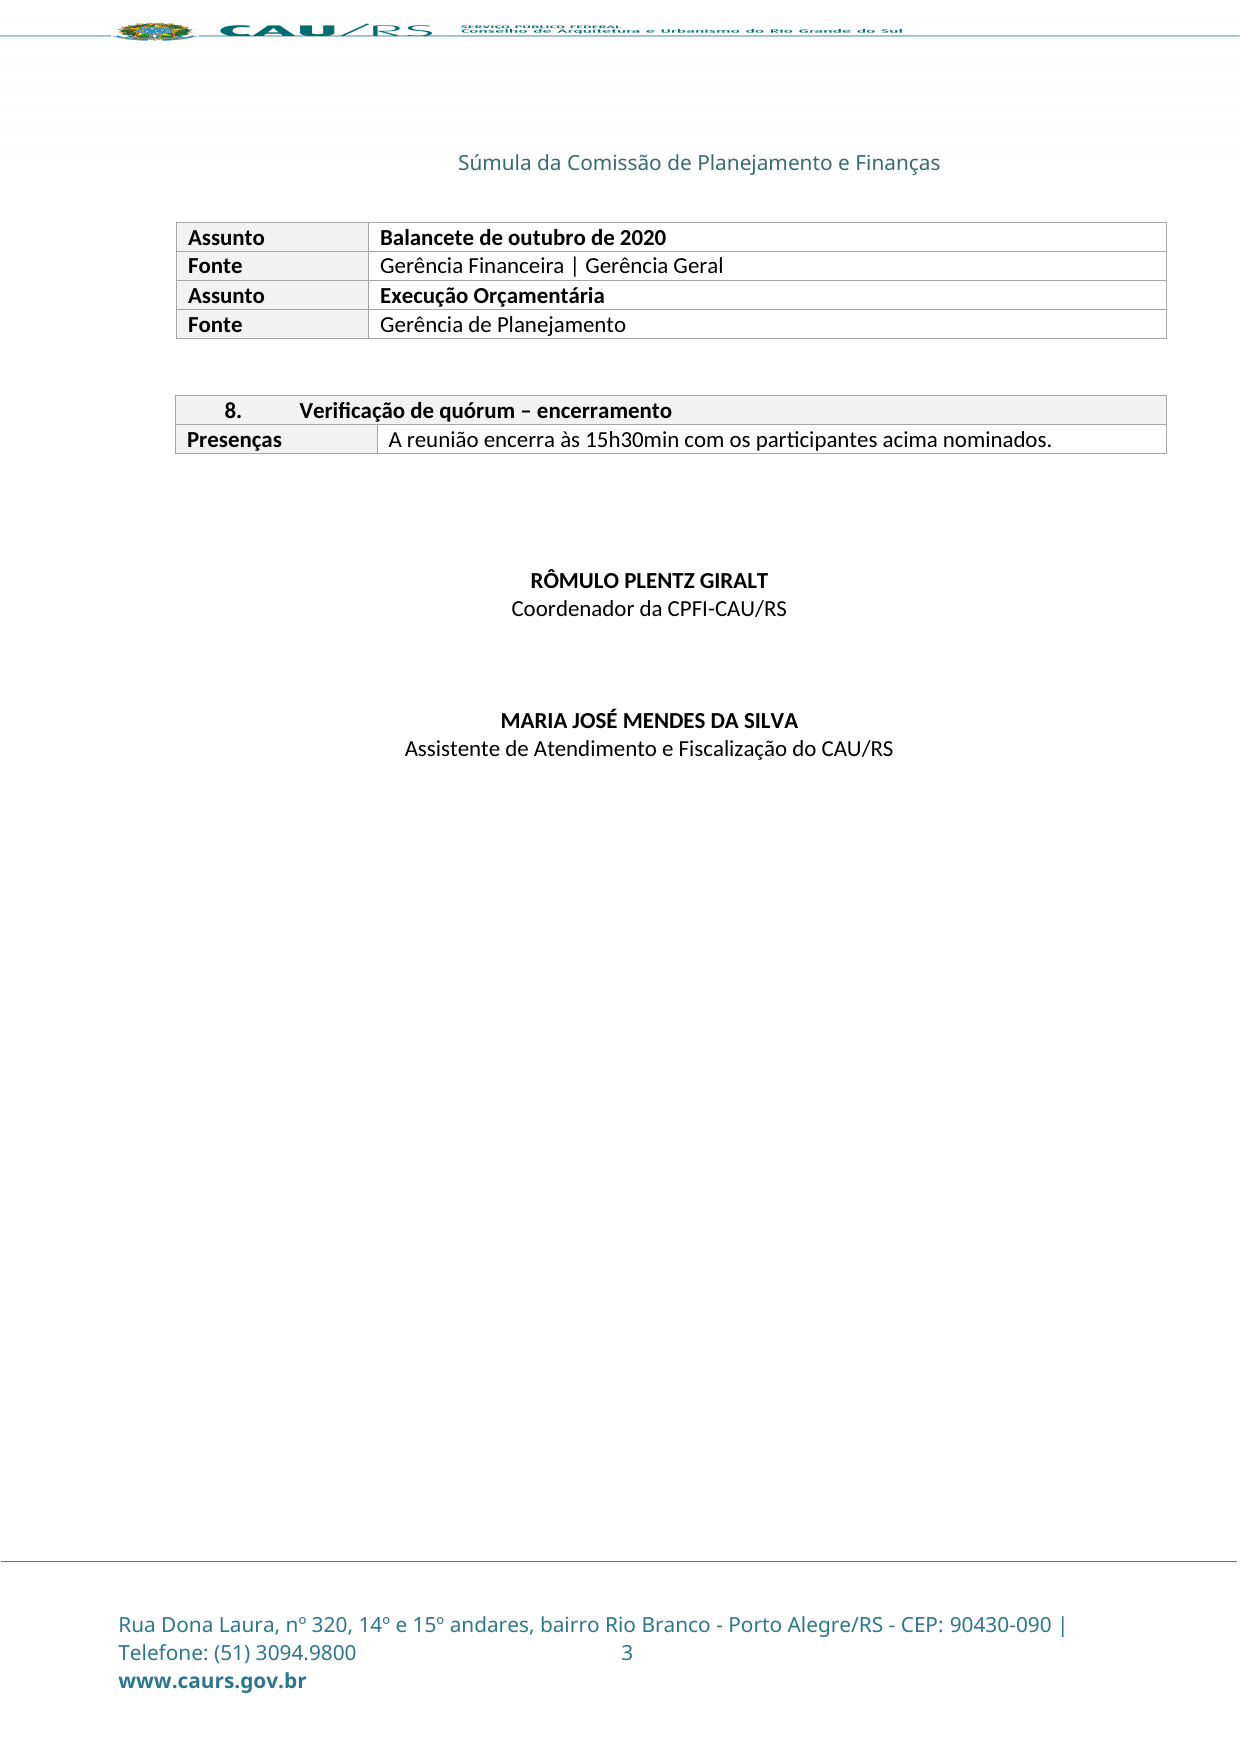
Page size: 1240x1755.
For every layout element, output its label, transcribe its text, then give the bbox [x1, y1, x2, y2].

table_cell Assunto [177, 223, 368, 251]
table_cell Fonte [177, 252, 368, 280]
table_cell Gerência de Planejamento [369, 310, 1166, 338]
text RÔMULO PLENTZ GIRALT [177, 566, 1121, 594]
table_cell Assunto [177, 281, 368, 309]
table_header Verificação de quórum – encerramento [176, 396, 1166, 424]
text Assistente de Atendimento e Fiscalização do CAU/RS [177, 734, 1121, 762]
text Coordenador da CPFI-CAU/RS [177, 594, 1121, 622]
table_cell A reunião encerra às 15h30min com os participantes acima nominados. [378, 425, 1166, 453]
text MARIA JOSÉ MENDES DA SILVA [177, 706, 1121, 734]
table_cell Execução Orçamentária [369, 281, 1166, 309]
table_cell Fonte [177, 310, 368, 338]
table_cell Balancete de outubro de 2020 [369, 223, 1166, 251]
table_cell Gerência Financeira | Gerência Geral [369, 252, 1166, 280]
table_cell Presenças [176, 425, 377, 453]
